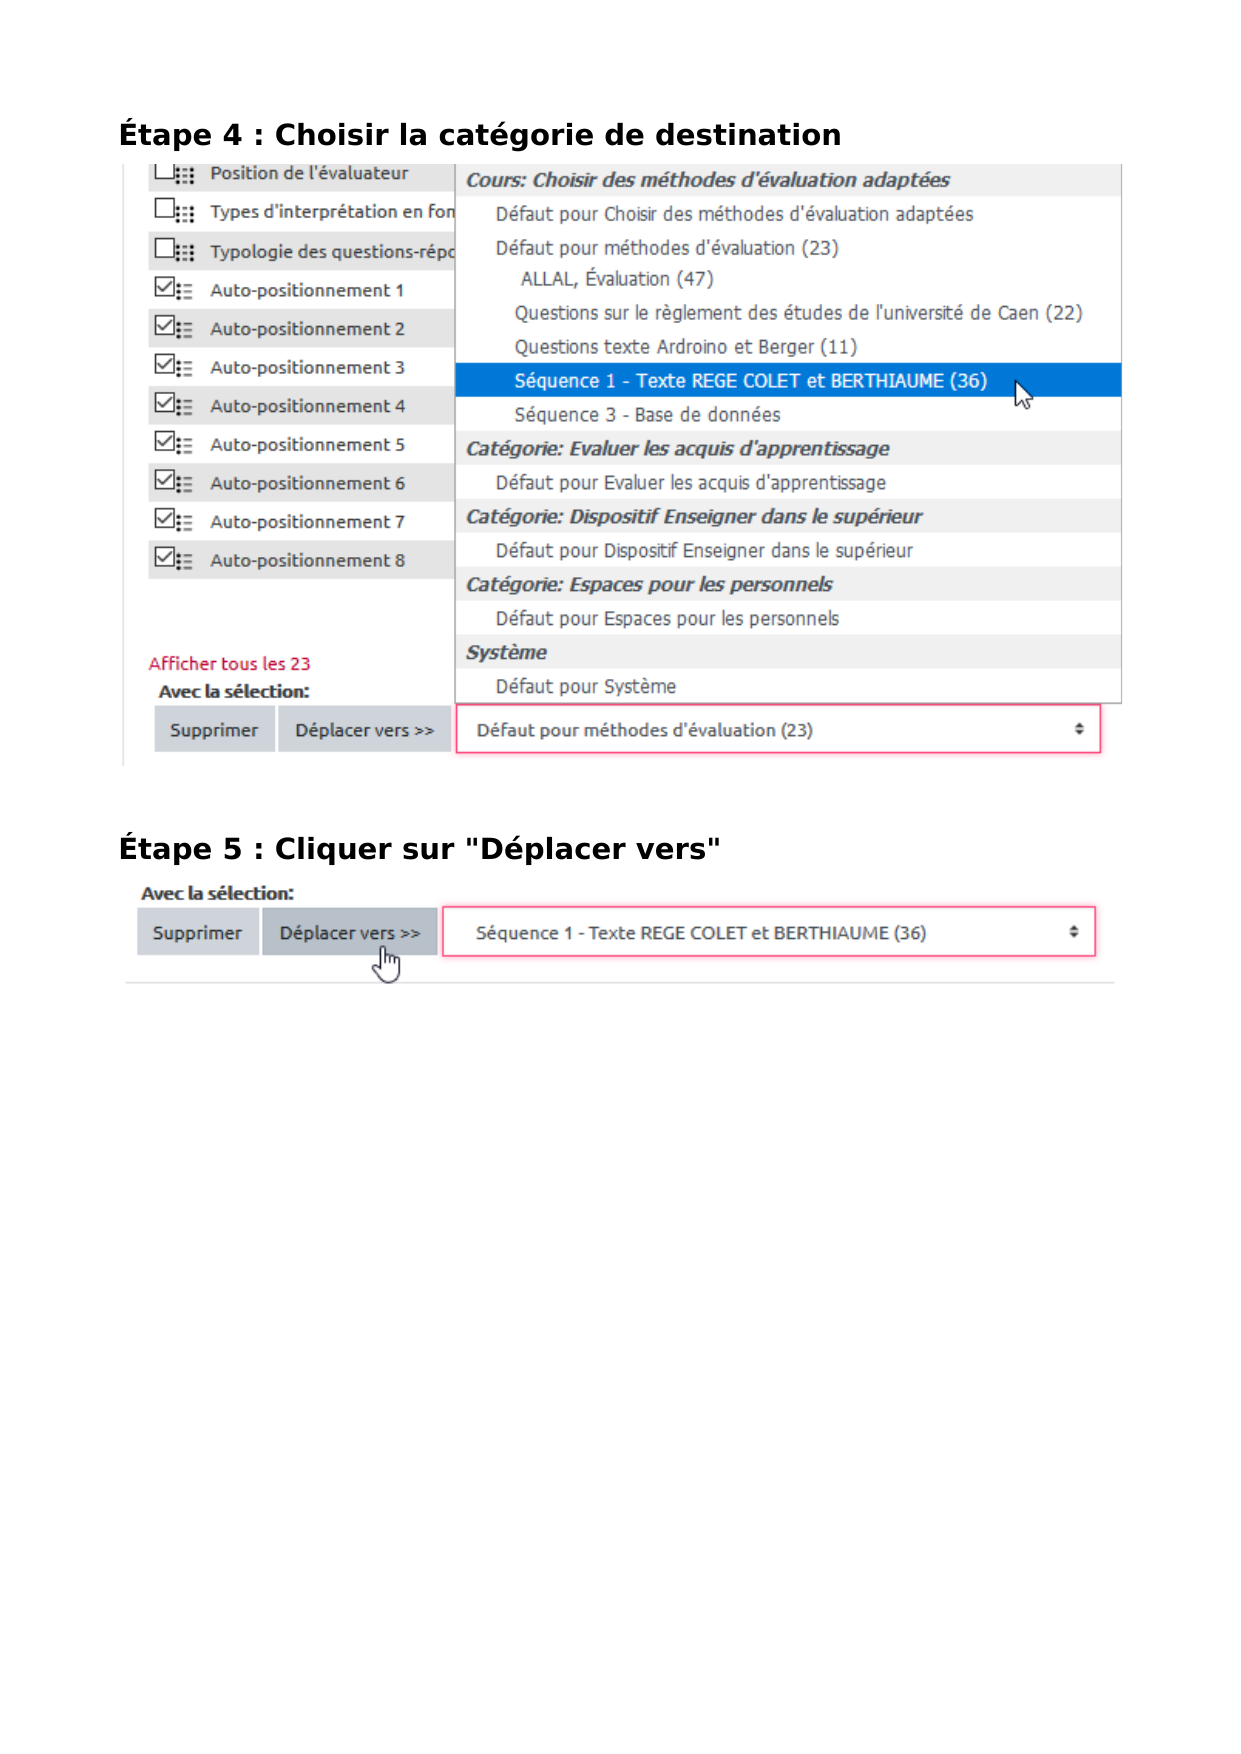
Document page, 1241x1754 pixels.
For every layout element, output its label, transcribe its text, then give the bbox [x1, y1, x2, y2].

picture [118, 164, 1123, 766]
picture [125, 879, 1115, 998]
subtitle Étape 5 : Cliquer sur "Déplacer vers" [118, 833, 1122, 867]
subtitle Étape 4 : Choisir la catégorie de destination [118, 118, 1122, 152]
